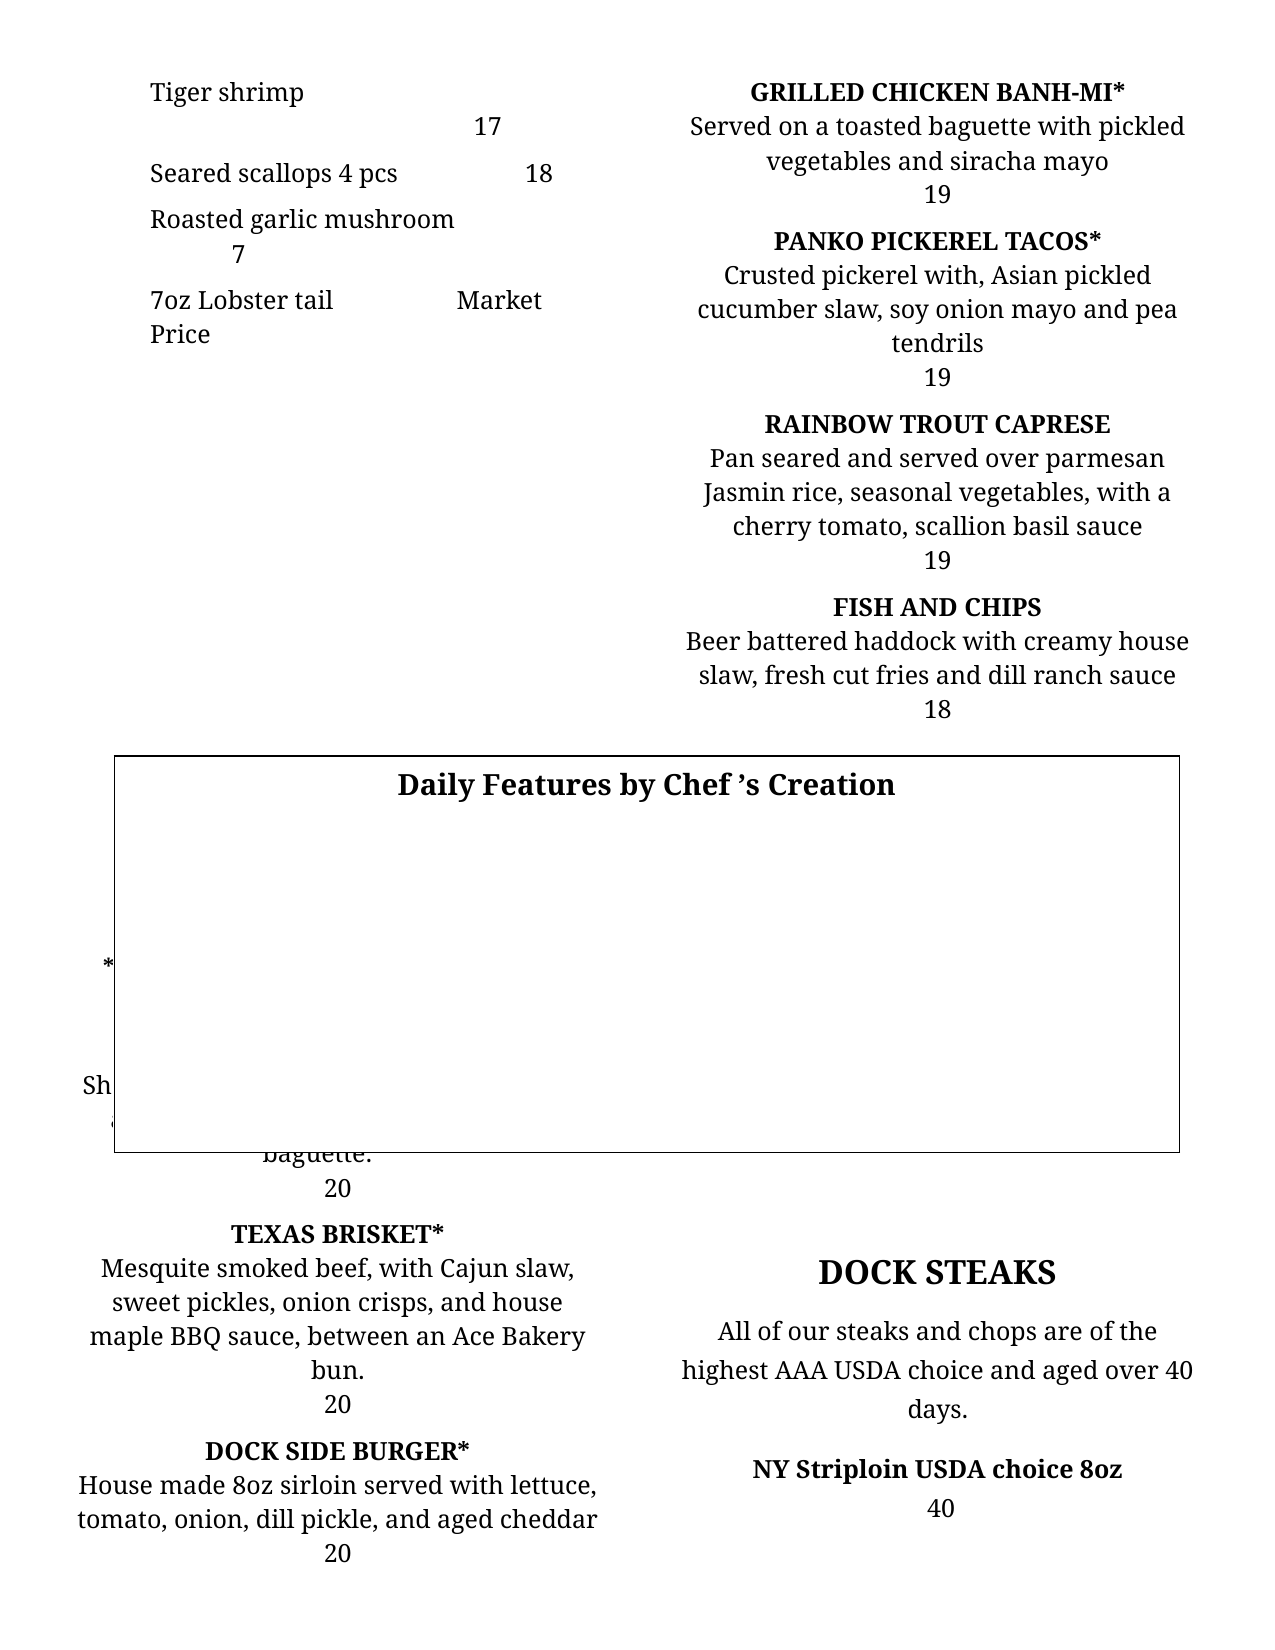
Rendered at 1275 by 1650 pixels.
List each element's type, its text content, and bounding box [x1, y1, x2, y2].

text FISH AND CHIPS Beer battered haddock with creamy house slaw, fresh cut fries and dill ranch sauce 18 [675, 589, 1200, 726]
text TEXAS BRISKET* Mesquite smoked beef, with Cajun slaw, sweet pickles, onion crisps, and house maple BBQ sauce, between an Ace Bakery bun. 20 [75, 1217, 600, 1421]
text 20 [75, 1536, 600, 1570]
text DOCK STEAKS [675, 1249, 1200, 1294]
text RAINBOW TROUT CAPRESE Pan seared and served over parmesan Jasmin rice, seasonal vegetables, with a cherry tomato, scallion basil sauce 19 [675, 407, 1200, 577]
text GRILLED CHICKEN BANH-MI* Served on a toasted baguette with pickled vegetables and siracha mayo 19 [675, 75, 1200, 211]
text Daily Features by Chef ’s Creation [130, 764, 1163, 804]
text PANKO PICKEREL TACOS* Crusted pickerel with, Asian pickled cucumber slaw, soy onion mayo and pea tendrils 19 [675, 224, 1200, 394]
text LUNCH *Item comes with a choice of side, between salad, soup, or fries [75, 905, 113, 1013]
text 7oz Lobster tail Market Price [150, 283, 600, 351]
text DOCK SIDE BURGER* House made 8oz sirloin served with lettuce, tomato, onion, dill pickle, and aged cheddar [75, 1434, 600, 1536]
text OPEN-FACE PRIME RIB* Shaved beef with peppers, onions, Havarti, and rosemary jus, served over a garlic baguette. 20 [75, 1034, 600, 1204]
text Tiger shrimp 17 [150, 75, 600, 143]
text NY Striploin USDA choice 8oz 40 [675, 1452, 1200, 1525]
text Roasted garlic mushroom 7 [150, 202, 600, 270]
text All of our steaks and chops are of the highest AAA USDA choice and aged over 40 days. [675, 1314, 1200, 1426]
text Seared scallops 4 pcs 18 [150, 156, 600, 190]
